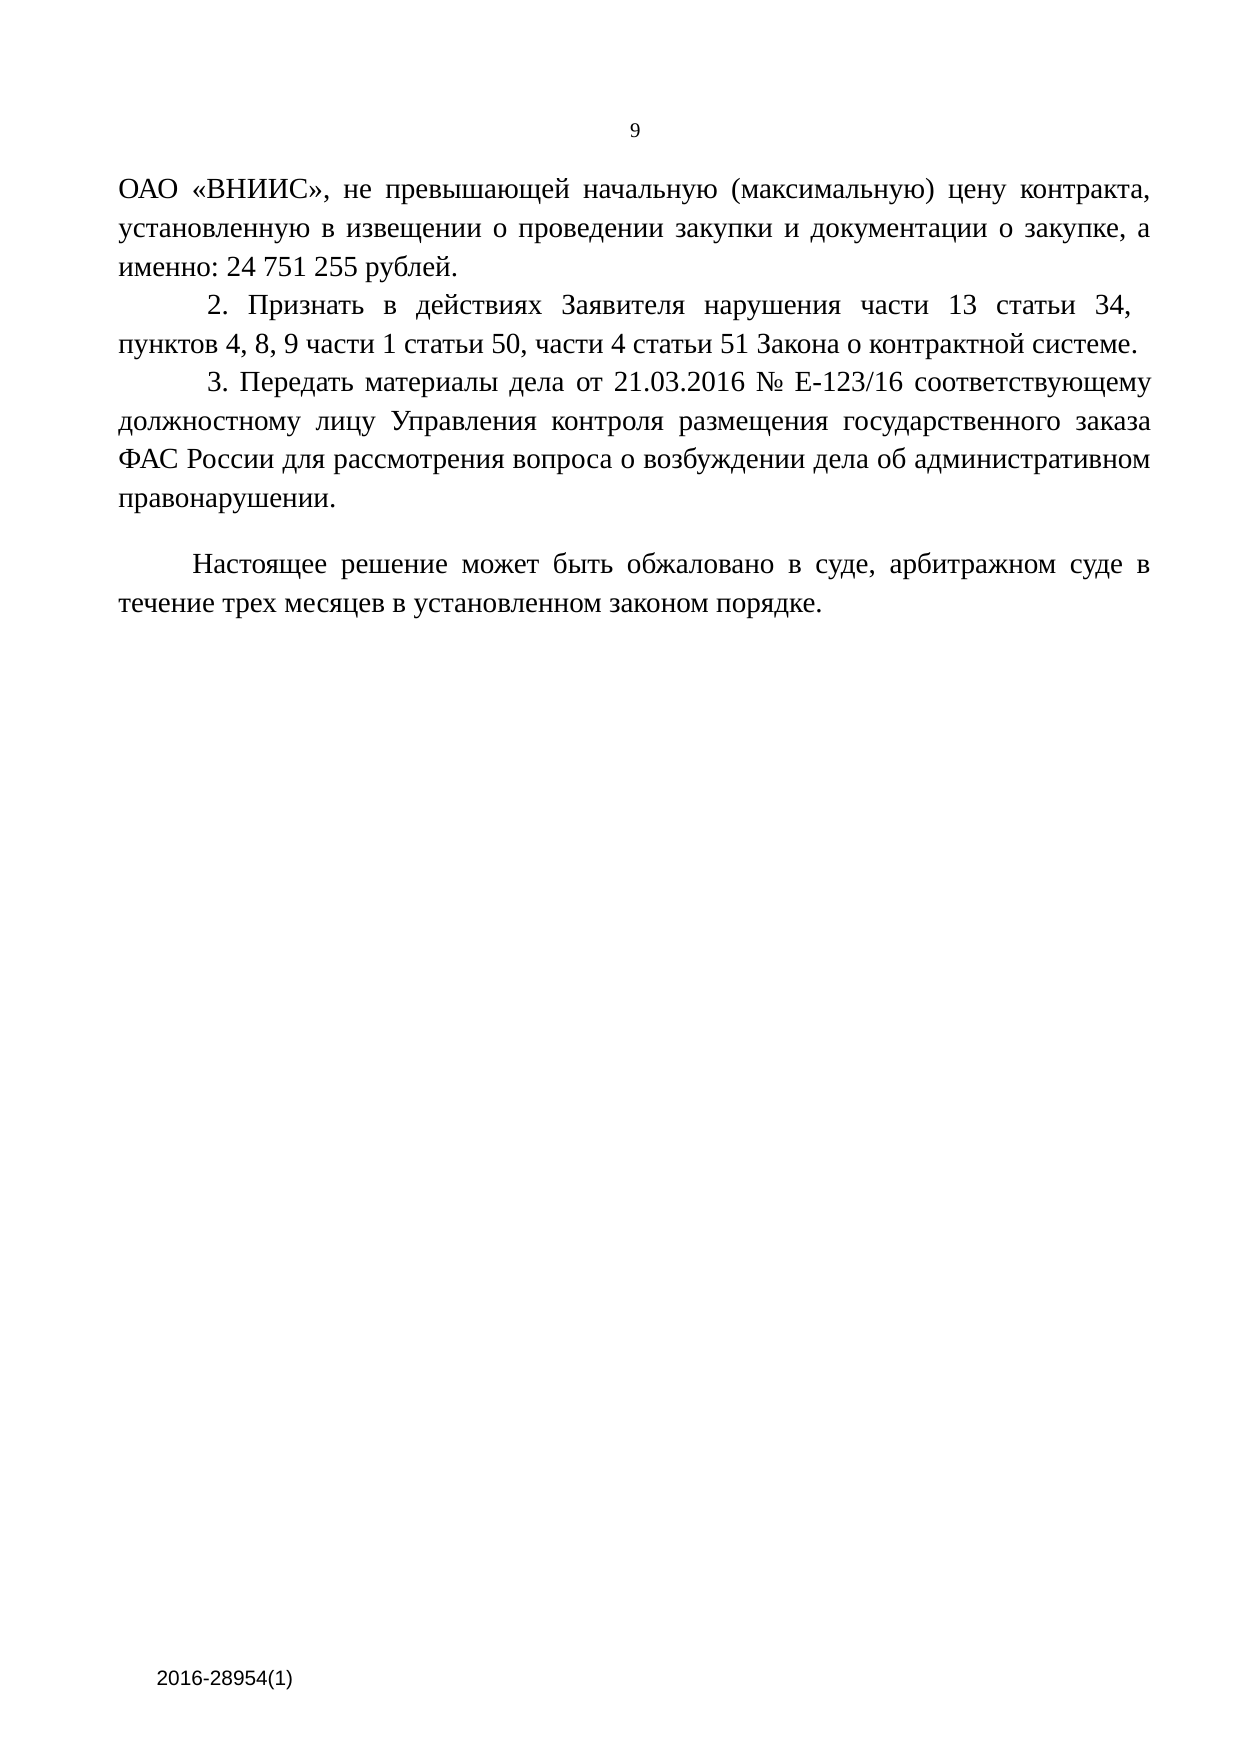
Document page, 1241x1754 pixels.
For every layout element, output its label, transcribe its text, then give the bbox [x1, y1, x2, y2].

text 3. Передать материалы дела от 21.03.2016 № Е-123/16 соответствующему должностному лицу Управления контроля размещения государственного заказа ФАС России для рассмотрения вопроса о возбуждении дела об административном правонарушении. [118, 364, 1152, 513]
text Настоящее решение может быть обжаловано в суде, арбитражном суде в течение трех месяцев в установленном законом порядке. [118, 546, 1152, 618]
text ОАО «ВНИИС», не превышающей начальную (максимальную) цену контракта, установленную в извещении о проведении закупки и документации о закупке, а именно: 24 751 255 рублей. [118, 172, 1152, 282]
text 2. Признать в действиях Заявителя нарушения части 13 статьи 34, пунктов 4, 8, 9 части 1 статьи 50, части 4 статьи 51 Закона о контрактной системе. [118, 287, 1152, 359]
